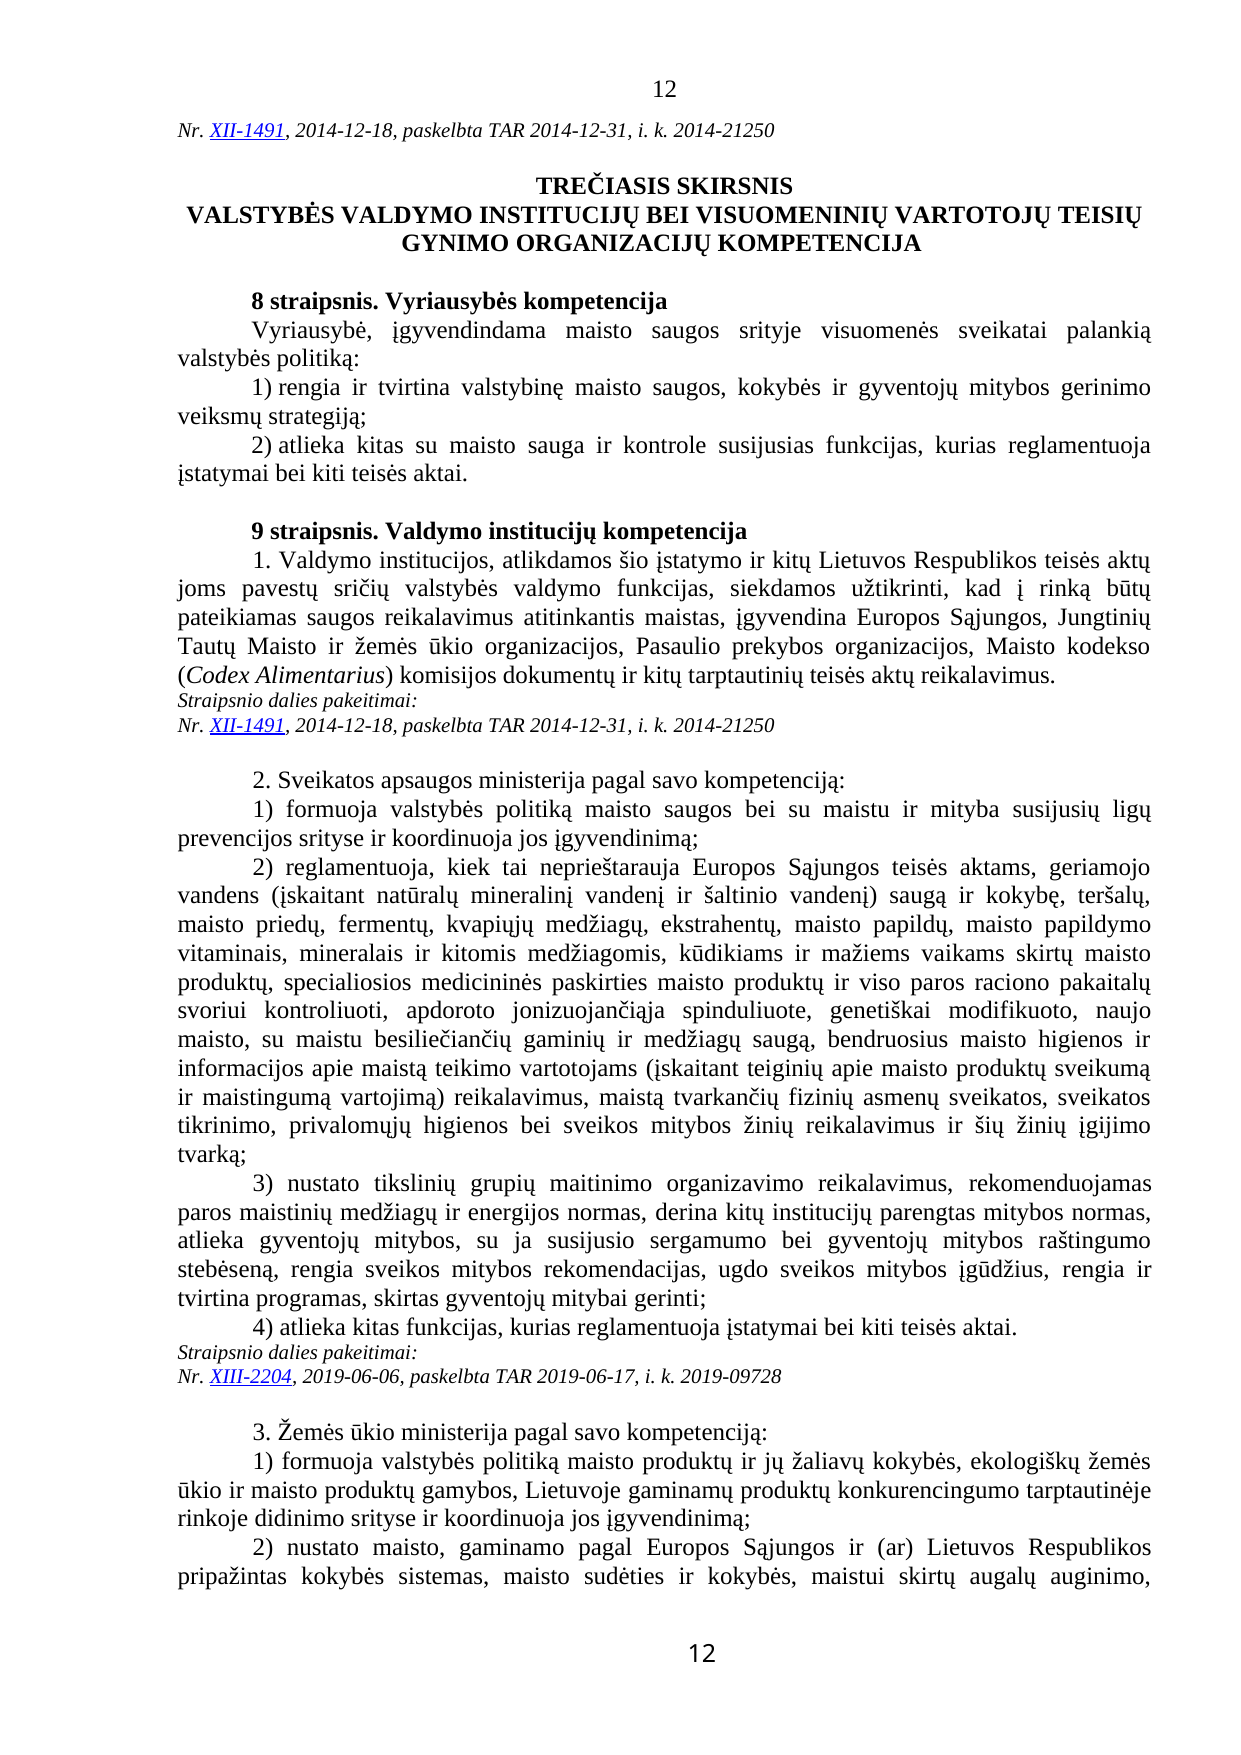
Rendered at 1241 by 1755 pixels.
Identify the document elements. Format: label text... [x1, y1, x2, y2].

text 1) formuoja valstybės politiką maisto produktų ir jų žaliavų kokybės, ekologiškų žemės ūkio ir maisto produktų gamybos, Lietuvoje gaminamų produktų konkurencingumo tarptautinėje rinkoje didinimo srityse ir koordinuoja jos įgyvendinimą; [177, 1446, 1152, 1532]
text Nr. XII-1491, 2014-12-18, paskelbta TAR 2014-12-31, i. k. 2014-21250 [177, 712, 1152, 737]
text trečiasis skirsnis [177, 171, 1152, 200]
text Nr. XIII-2204, 2019-06-06, paskelbta TAR 2019-06-17, i. k. 2019-09728 [177, 1364, 1152, 1388]
text Straipsnio dalies pakeitimai: [177, 1340, 1152, 1364]
text 1) rengia ir tvirtina valstybinę maisto saugos, kokybės ir gyventojų mitybos gerinimo veiksmų strategiją; [177, 372, 1152, 430]
text 3) nustato tikslinių grupių maitinimo organizavimo reikalavimus, rekomenduojamas paros maistinių medžiagų ir energijos normas, derina kitų institucijų parengtas mitybos normas, atlieka gyventojų mitybos, su ja susijusio sergamumo bei gyventojų mitybos raštingumo stebėseną, rengia sveikos mitybos rekomendacijas, ugdo sveikos mitybos įgūdžius, rengia ir tvirtina programas, skirtas gyventojų mitybai gerinti; [177, 1168, 1152, 1312]
text Valstybės valdymo institucijų bei Visuomeninių vartotojų teisių gynimo organizacijų Kompetencija [177, 200, 1152, 257]
text 2) reglamentuoja, kiek tai neprieštarauja Europos Sąjungos teisės aktams, geriamojo vandens (įskaitant natūralų mineralinį vandenį ir šaltinio vandenį) saugą ir kokybę, teršalų, maisto priedų, fermentų, kvapiųjų medžiagų, ekstrahentų, maisto papildų, maisto papildymo vitaminais, mineralais ir kitomis medžiagomis, kūdikiams ir mažiems vaikams skirtų maisto produktų, specialiosios medicininės paskirties maisto produktų ir viso paros raciono pakaitalų svoriui kontroliuoti, apdoroto jonizuojančiąja spinduliuote, genetiškai modifikuoto, naujo maisto, su maistu besiliečiančių gaminių ir medžiagų saugą, bendruosius maisto higienos ir informacijos apie maistą teikimo vartotojams (įskaitant teiginių apie maisto produktų sveikumą ir maistingumą vartojimą) reikalavimus, maistą tvarkančių fizinių asmenų sveikatos, sveikatos tikrinimo, privalomųjų higienos bei sveikos mitybos žinių reikalavimus ir šių žinių įgijimo tvarką; [177, 852, 1152, 1168]
text 2. Sveikatos apsaugos ministerija pagal savo kompetenciją: [177, 765, 1152, 794]
text 8 straipsnis. Vyriausybės kompetencija [177, 286, 1152, 315]
text 4) atlieka kitas funkcijas, kurias reglamentuoja įstatymai bei kiti teisės aktai. [177, 1312, 1152, 1340]
text 9 straipsnis. Valdymo institucijų kompetencija [177, 516, 1152, 545]
text Nr. XII-1491, 2014-12-18, paskelbta TAR 2014-12-31, i. k. 2014-21250 [177, 118, 1152, 142]
text 2) atlieka kitas su maisto sauga ir kontrole susijusias funkcijas, kurias reglamentuoja įstatymai bei kiti teisės aktai. [177, 430, 1152, 487]
text 1) formuoja valstybės politiką maisto saugos bei su maistu ir mityba susijusių ligų prevencijos srityse ir koordinuoja jos įgyvendinimą; [177, 794, 1152, 852]
text 3. Žemės ūkio ministerija pagal savo kompetenciją: [177, 1417, 1152, 1446]
text 1. Valdymo institucijos, atlikdamos šio įstatymo ir kitų Lietuvos Respublikos teisės aktų joms pavestų sričių valstybės valdymo funkcijas, siekdamos užtikrinti, kad į rinką būtų pateikiamas saugos reikalavimus atitinkantis maistas, įgyvendina Europos Sąjungos, Jungtinių Tautų Maisto ir žemės ūkio organizacijos, Pasaulio prekybos organizacijos, Maisto kodekso (Codex Alimentarius) komisijos dokumentų ir kitų tarptautinių teisės aktų reikalavimus. [177, 545, 1152, 688]
text 2) nustato maisto, gaminamo pagal Europos Sąjungos ir (ar) Lietuvos Respublikos pripažintas kokybės sistemas, maisto sudėties ir kokybės, maistui skirtų augalų auginimo, [177, 1532, 1152, 1590]
text Vyriausybė, įgyvendindama maisto saugos srityje visuomenės sveikatai palankią valstybės politiką: [177, 315, 1152, 372]
text Straipsnio dalies pakeitimai: [177, 688, 1152, 712]
